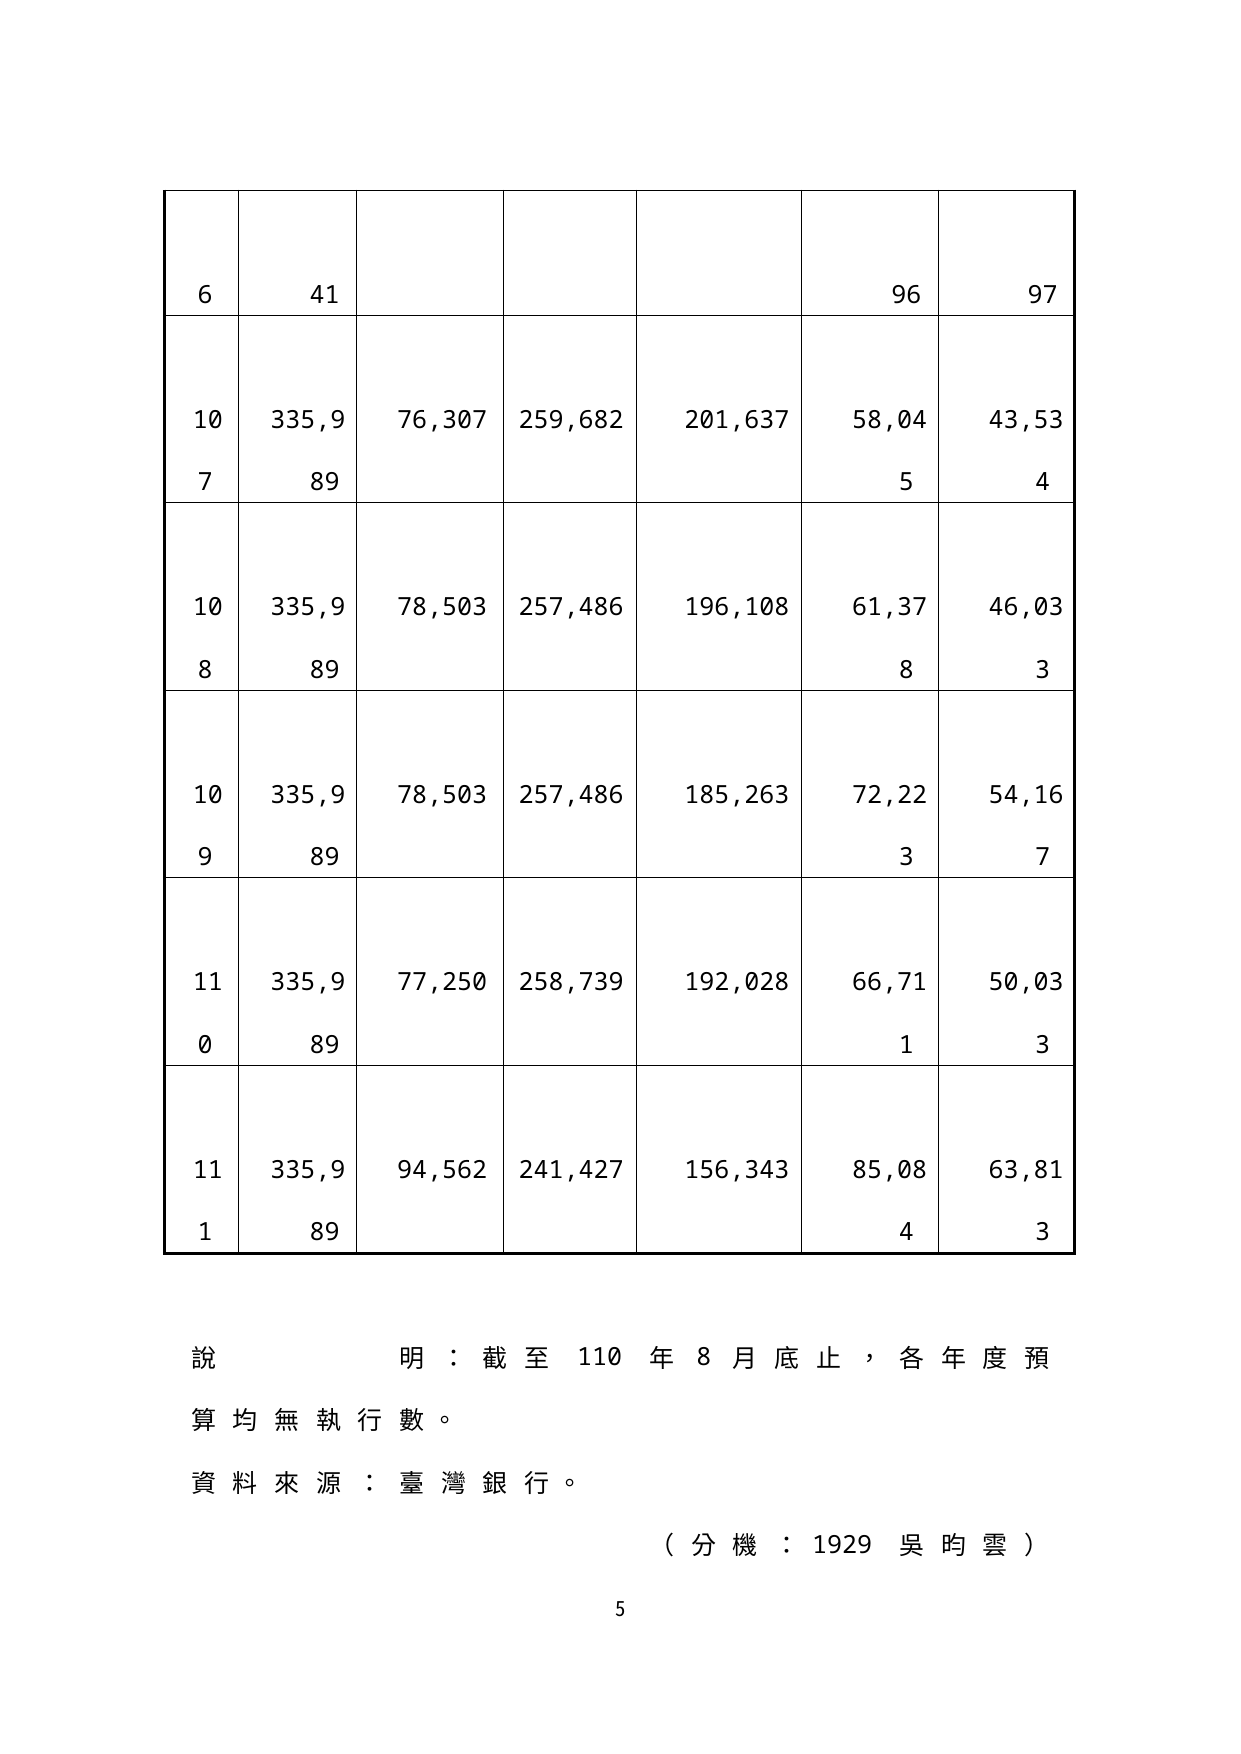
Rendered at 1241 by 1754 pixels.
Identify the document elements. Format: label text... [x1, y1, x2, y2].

text 說 明：截至110年8月底止，各年度預算均無執行數。 [153, 1314, 1058, 1439]
table_cell 66,711 [802, 878, 938, 1064]
table_cell 335,989 [239, 316, 356, 502]
table_cell 43,534 [939, 316, 1073, 502]
table_cell 96 [802, 191, 938, 314]
table_cell 85,084 [802, 1066, 938, 1252]
table_cell 97 [939, 191, 1073, 314]
table_cell 72,223 [802, 691, 938, 877]
table_cell [504, 191, 636, 314]
table_cell 196,108 [637, 503, 801, 689]
table_cell [637, 191, 801, 314]
table_cell 78,503 [357, 691, 503, 877]
table_cell 58,045 [802, 316, 938, 502]
table_cell 107 [166, 316, 238, 502]
table_cell 108 [166, 503, 238, 689]
table_cell 258,739 [504, 878, 636, 1064]
table_cell 94,562 [357, 1066, 503, 1252]
table_cell 46,033 [939, 503, 1073, 689]
table_cell 77,250 [357, 878, 503, 1064]
table_cell 109 [166, 691, 238, 877]
table_cell 259,682 [504, 316, 636, 502]
table_cell 335,989 [239, 691, 356, 877]
table_cell 201,637 [637, 316, 801, 502]
table_cell 335,989 [239, 878, 356, 1064]
table_cell 257,486 [504, 503, 636, 689]
table_cell [357, 191, 503, 314]
table_cell 54,167 [939, 691, 1073, 877]
text （分機：1929 吳昀雲） [183, 1502, 1058, 1564]
table_cell 63,813 [939, 1066, 1073, 1252]
table_cell 335,989 [239, 503, 356, 689]
table_cell 50,033 [939, 878, 1073, 1064]
table_cell 156,343 [637, 1066, 801, 1252]
table_cell 111 [166, 1066, 238, 1252]
table_cell 185,263 [637, 691, 801, 877]
table_cell 41 [239, 191, 356, 314]
table_cell 241,427 [504, 1066, 636, 1252]
table_cell 257,486 [504, 691, 636, 877]
table_cell 6 [166, 191, 238, 314]
table_cell 78,503 [357, 503, 503, 689]
table_cell 335,989 [239, 1066, 356, 1252]
text 資料來源：臺灣銀行。 [153, 1439, 1058, 1502]
table_cell 192,028 [637, 878, 801, 1064]
table_cell 61,378 [802, 503, 938, 689]
table_cell 76,307 [357, 316, 503, 502]
table_cell 110 [166, 878, 238, 1064]
